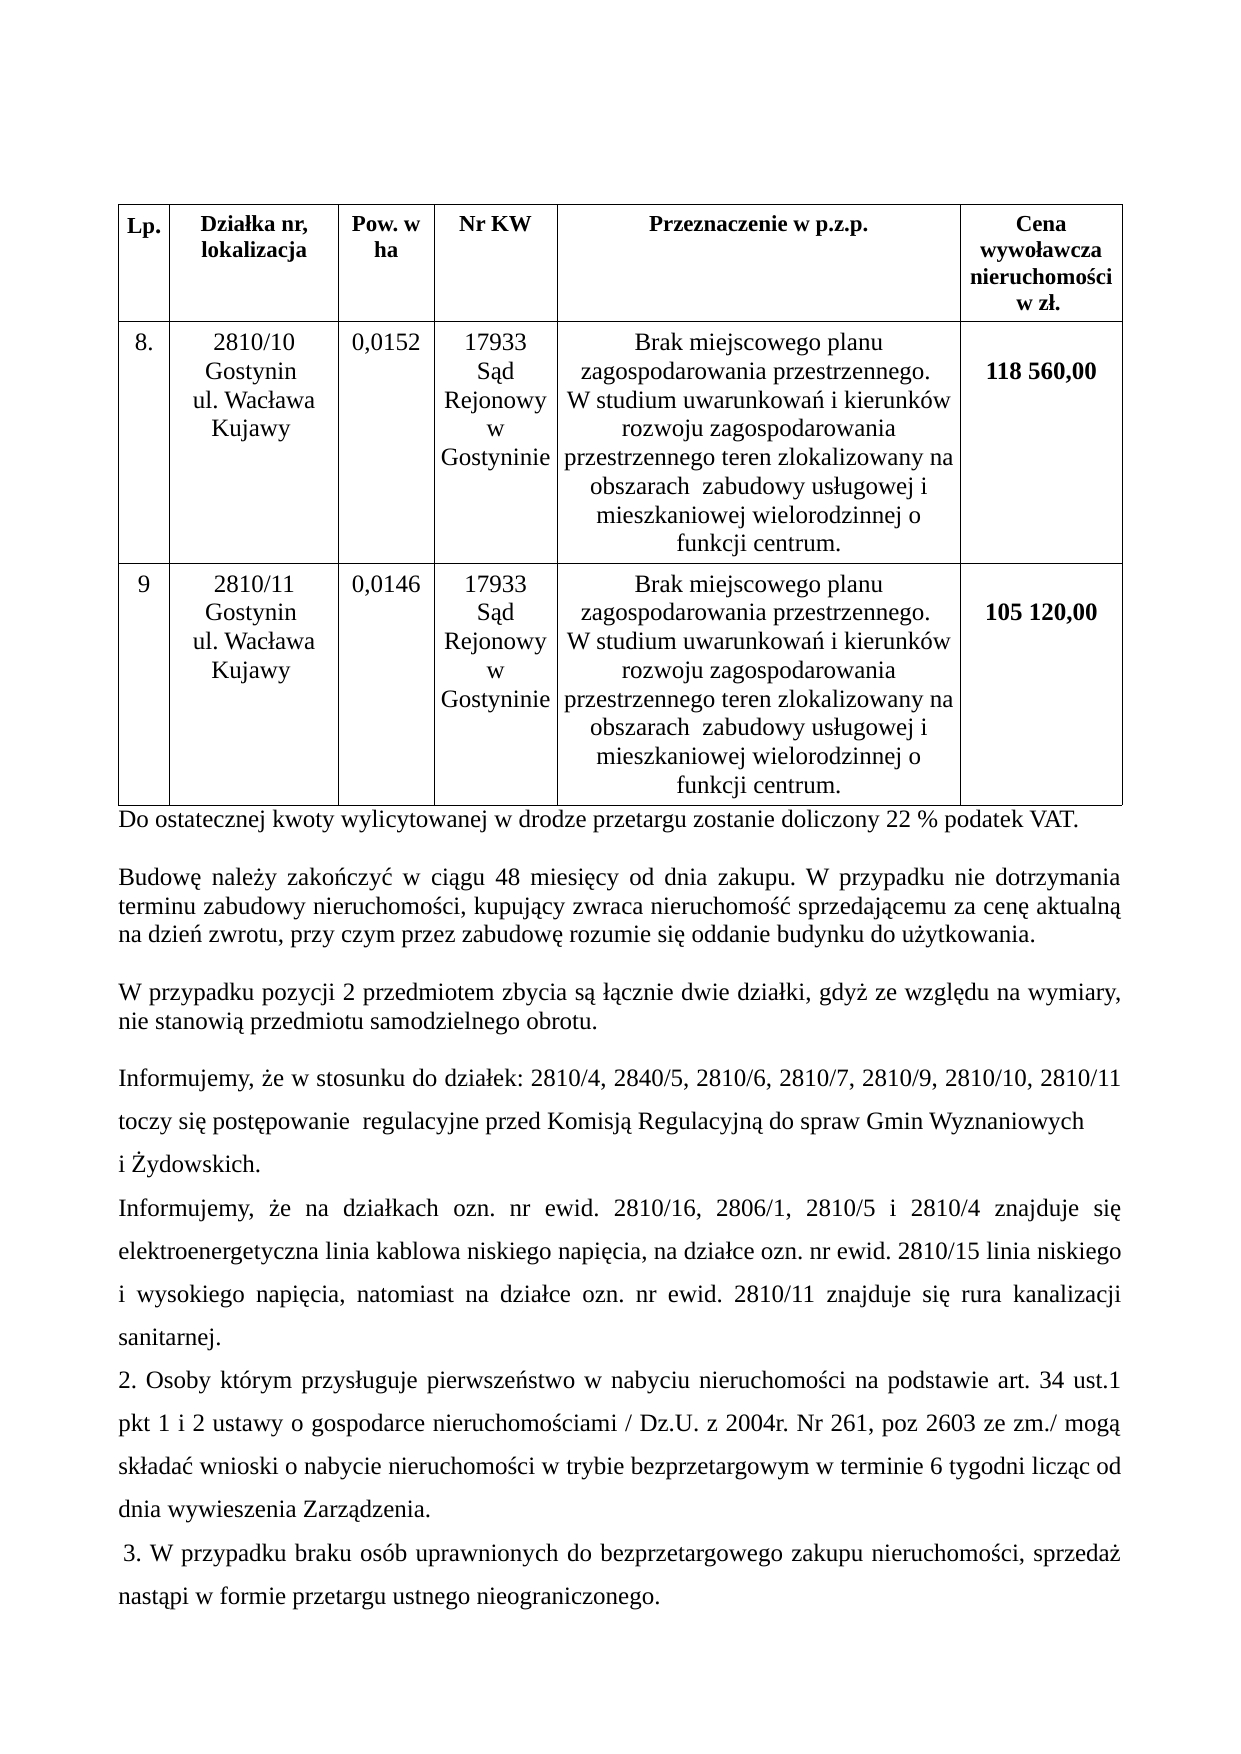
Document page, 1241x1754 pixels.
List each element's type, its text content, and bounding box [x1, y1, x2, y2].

table_header Nr KW [435, 205, 557, 321]
text Do ostatecznej kwoty wylicytowanej w drodze przetargu zostanie doliczony 22 % podatek VAT. [118, 806, 1122, 833]
table_cell 0,0152 [339, 322, 434, 563]
table_header Lp. [119, 205, 169, 321]
table_cell 0,0146 [339, 564, 434, 804]
text Informujemy, że na działkach ozn. nr ewid. 2810/16, 2806/1, 2810/5 i 2810/4 znajduje się elektroenergetyczna linia kablowa niskiego napięcia, na działce ozn. nr ewid. 2810/15 linia niskiego i wysokiego napięcia, natomiast na działce ozn. nr ewid. 2810/11 znajduje się rura kanalizacji sanitarnej. [118, 1193, 1122, 1351]
text Informujemy, że w stosunku do działek: 2810/4, 2840/5, 2810/6, 2810/7, 2810/9, 2810/10, 2810/11 toczy się postępowanie regulacyjne przed Komisją Regulacyjną do spraw Gmin Wyznaniowych [118, 1063, 1122, 1135]
text 2. Osoby którym przysługuje pierwszeństwo w nabyciu nieruchomości na podstawie art. 34 ust.1 pkt 1 i 2 ustawy o gospodarce nieruchomościami / Dz.U. z 2004r. Nr 261, poz 2603 ze zm./ mogą składać wnioski o nabycie nieruchomości w trybie bezprzetargowym w terminie 6 tygodni licząc od dnia wywieszenia Zarządzenia. [118, 1365, 1122, 1523]
table_cell 105 120,00 [961, 564, 1122, 804]
table_cell Brak miejscowego planu zagospodarowania przestrzennego. W studium uwarunkowań i kierunków rozwoju zagospodarowania przestrzennego teren zlokalizowany na obszarach zabudowy usługowej i mieszkaniowej wielorodzinnej o funkcji centrum. [558, 322, 960, 563]
table_cell Brak miejscowego planu zagospodarowania przestrzennego. W studium uwarunkowań i kierunków rozwoju zagospodarowania przestrzennego teren zlokalizowany na obszarach zabudowy usługowej i mieszkaniowej wielorodzinnej o funkcji centrum. [558, 564, 960, 804]
table_cell 2810/10 Gostynin ul. Wacława Kujawy [170, 322, 338, 563]
text 3. W przypadku braku osób uprawnionych do bezprzetargowego zakupu nieruchomości, sprzedaż nastąpi w formie przetargu ustnego nieograniczonego. [118, 1538, 1122, 1609]
text W przypadku pozycji 2 przedmiotem zbycia są łącznie dwie działki, gdyż ze względu na wymiary, nie stanowią przedmiotu samodzielnego obrotu. [118, 977, 1122, 1034]
table_cell 9 [119, 564, 169, 804]
text Budowę należy zakończyć w ciągu 48 miesięcy od dnia zakupu. W przypadku nie dotrzymania terminu zabudowy nieruchomości, kupujący zwraca nieruchomość sprzedającemu za cenę aktualną na dzień zwrotu, przy czym przez zabudowę rozumie się oddanie budynku do użytkowania. [118, 862, 1122, 948]
table_cell 17933 Sąd Rejonowy w Gostyninie [435, 322, 557, 563]
table_cell 118 560,00 [961, 322, 1122, 563]
text i Żydowskich. [118, 1149, 1122, 1178]
table_header Pow. w ha [339, 205, 434, 321]
table_cell 8. [119, 322, 169, 563]
table_cell 17933 Sąd Rejonowy w Gostyninie [435, 564, 557, 804]
table_header Przeznaczenie w p.z.p. [558, 205, 960, 321]
table_header Cena wywoławcza nieruchomości w zł. [961, 205, 1122, 321]
table_header Działka nr, lokalizacja [170, 205, 338, 321]
table_cell 2810/11 Gostynin ul. Wacława Kujawy [170, 564, 338, 804]
